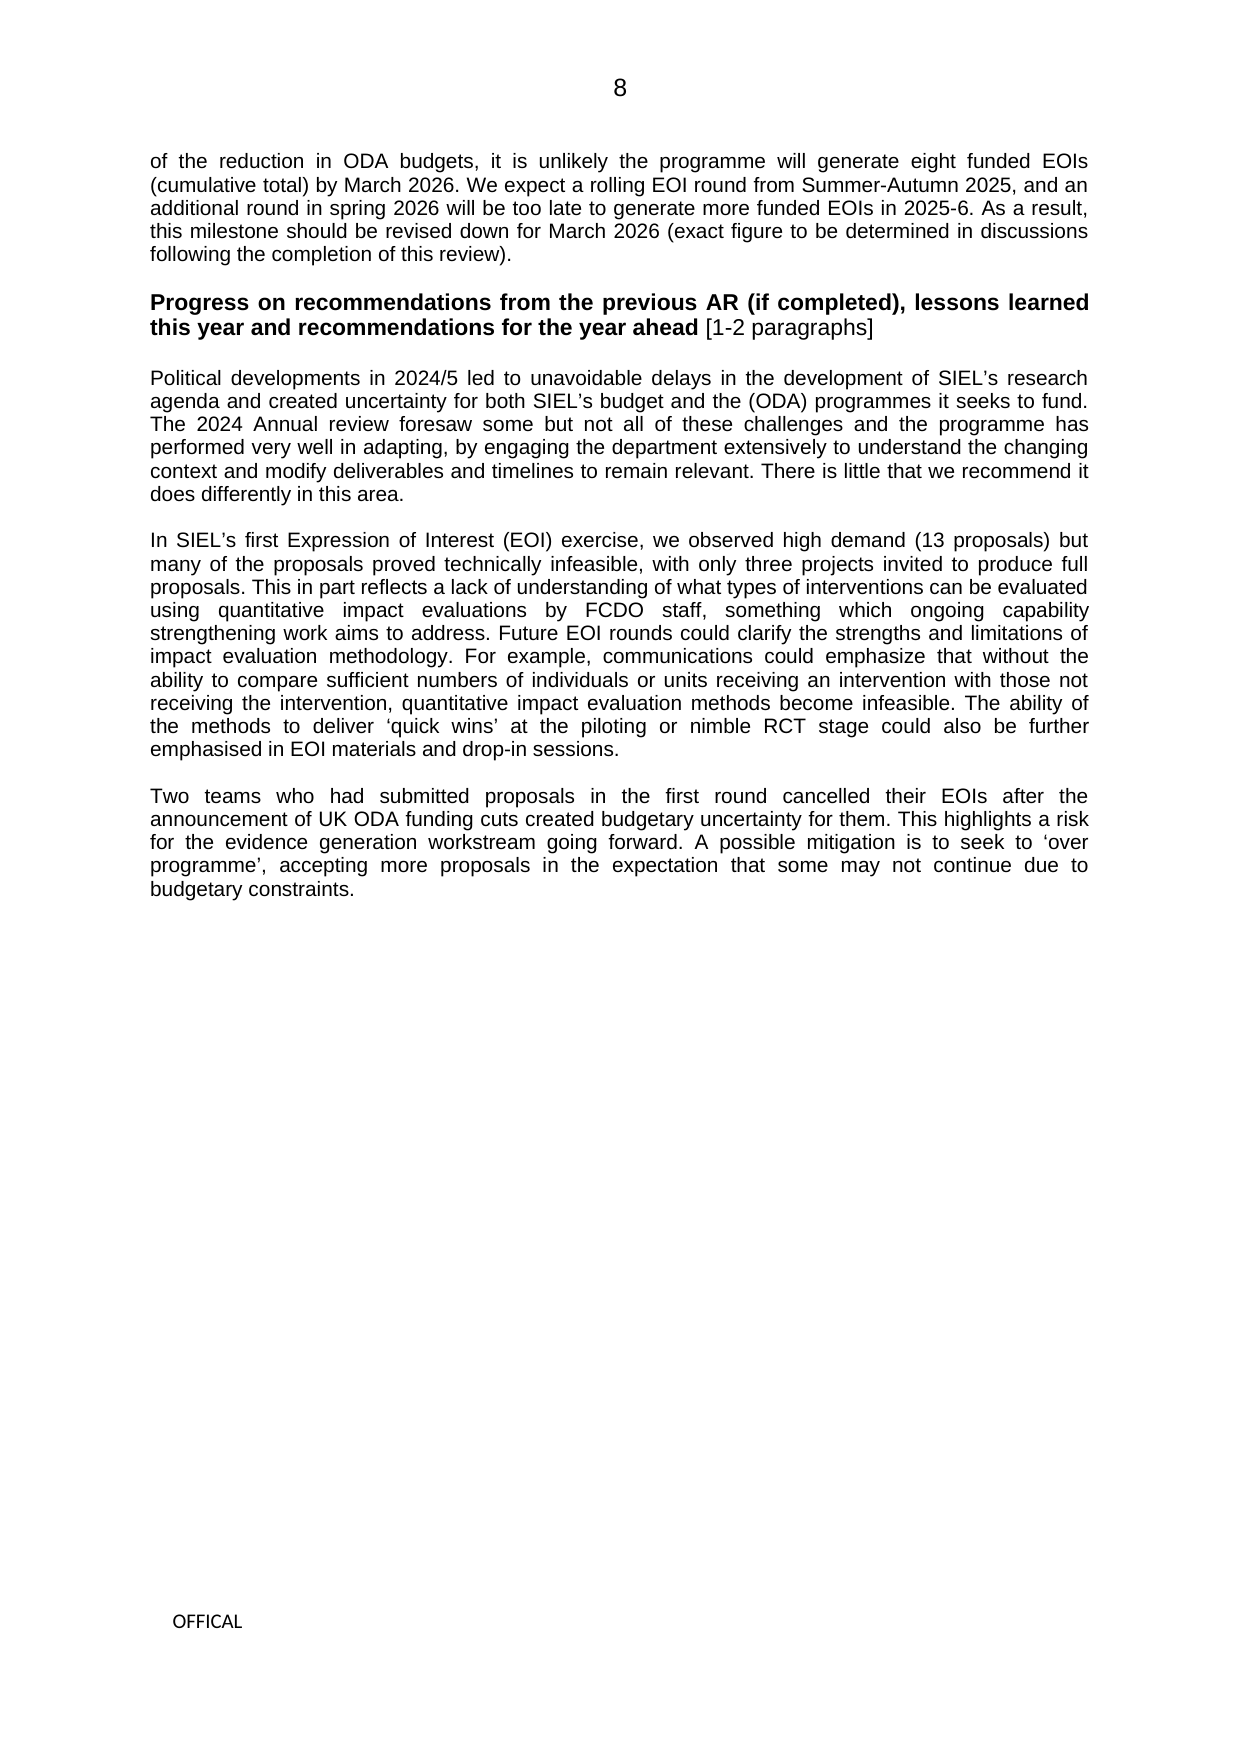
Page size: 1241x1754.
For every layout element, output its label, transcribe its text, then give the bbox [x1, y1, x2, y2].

text Progress on recommendations from the previous AR (if completed), lessons learned this year and recommendations for the year ahead [1-2 paragraphs] [150, 289, 1090, 341]
text Two teams who had submitted proposals in the first round cancelled their EOIs after the announcement of UK ODA funding cuts created budgetary uncertainty for them. This highlights a risk for the evidence generation workstream going forward. A possible mitigation is to seek to ‘over programme’, accepting more proposals in the expectation that some may not continue due to budgetary constraints. [150, 784, 1090, 901]
text of the reduction in ODA budgets, it is unlikely the programme will generate eight funded EOIs (cumulative total) by March 2026. We expect a rolling EOI round from Summer-Autumn 2025, and an additional round in spring 2026 will be too late to generate more funded EOIs in 2025-6. As a result, this milestone should be revised down for March 2026 (exact figure to be determined in discussions following the completion of this review). [150, 150, 1090, 266]
text Political developments in 2024/5 led to unavoidable delays in the development of SIEL’s research agenda and created uncertainty for both SIEL’s budget and the (ODA) programmes it seeks to fund. The 2024 Annual review foresaw some but not all of these challenges and the programme has performed very well in adapting, by engaging the department extensively to understand the changing context and modify deliverables and timelines to remain relevant. There is little that we recommend it does differently in this area. [150, 366, 1090, 506]
text In SIEL’s first Expression of Interest (EOI) exercise, we observed high demand (13 proposals) but many of the proposals proved technically infeasible, with only three projects invited to produce full proposals. This in part reflects a lack of understanding of what types of interventions can be evaluated using quantitative impact evaluations by FCDO staff, something which ongoing capability strengthening work aims to address. Future EOI rounds could clarify the strengths and limitations of impact evaluation methodology. For example, communications could emphasize that without the ability to compare sufficient numbers of individuals or units receiving an intervention with those not receiving the intervention, quantitative impact evaluation methods become infeasible. The ability of the methods to deliver ‘quick wins’ at the piloting or nimble RCT stage could also be further emphasised in EOI materials and drop-in sessions. [150, 529, 1090, 761]
